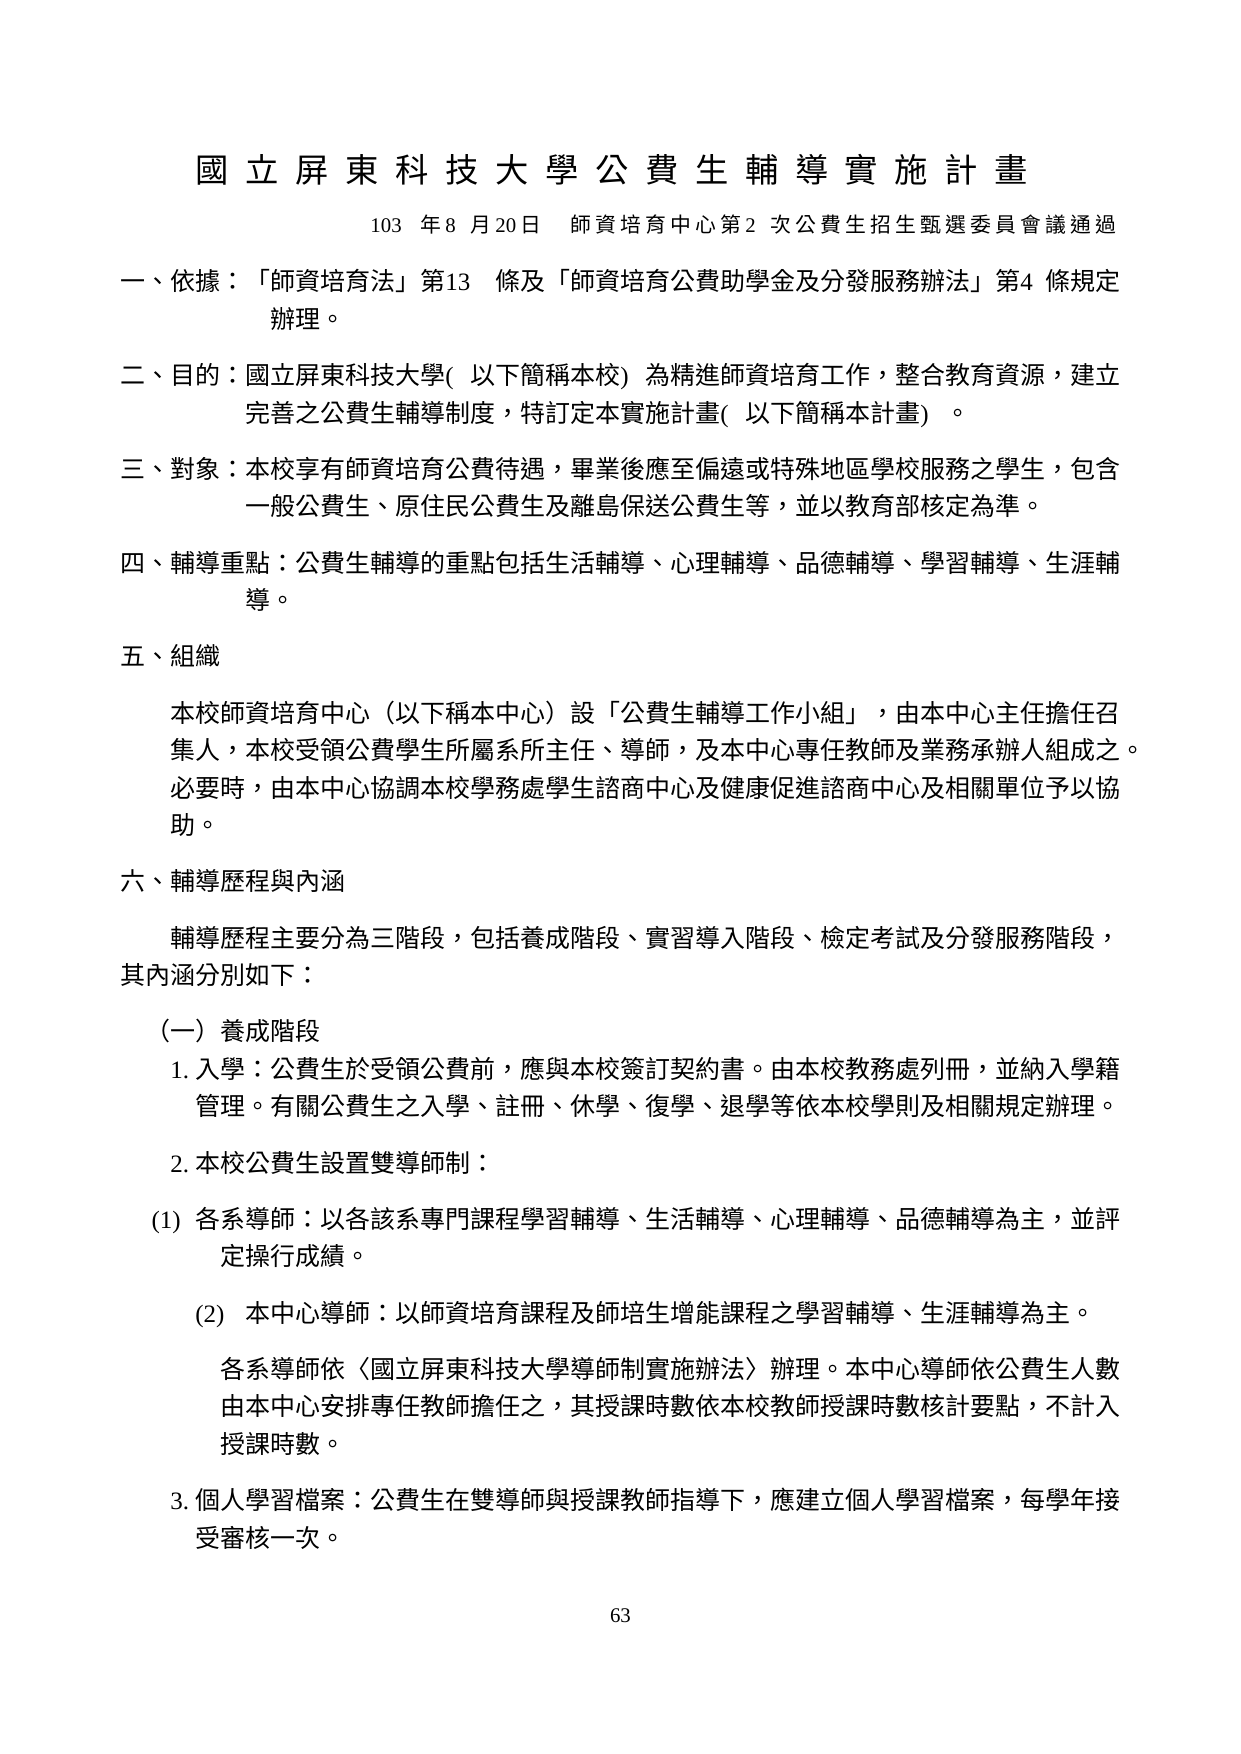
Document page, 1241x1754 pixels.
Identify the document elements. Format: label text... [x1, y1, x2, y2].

text (2)本中心導師：以師資培育課程及師培生增能課程之學習輔導、生涯輔導為主。 [183, 1292, 1120, 1330]
text 二、目的：國立屏東科技大學(以下簡稱本校)為精進師資培育工作，整合教育資源，建立完善之公費生輔導制度，特訂定本實施計畫(以下簡稱本計畫)。 [120, 355, 1120, 430]
text (1)各系導師：以各該系專門課程學習輔導、生活輔導、心理輔導、品德輔導為主，並評定操行成績。 [120, 1199, 1120, 1274]
text 五、組織 [120, 636, 1120, 674]
text 國立屏東科技大學公費生輔導實施計畫 [120, 130, 1120, 205]
text 3.個人學習檔案：公費生在雙導師與授課教師指導下，應建立個人學習檔案，每學年接受審核一次。 [170, 1480, 1120, 1555]
text 各系導師依〈國立屏東科技大學導師制實施辦法〉辦理。本中心導師依公費生人數由本中心安排專任教師擔任之，其授課時數依本校教師授課時數核計要點，不計入授課時數。 [208, 1349, 1120, 1461]
text 103年8月20日 師資培育中心第2次公費生招生甄選委員會議通過 [120, 205, 1120, 242]
text 2.本校公費生設置雙導師制： [120, 1142, 1120, 1180]
text 本校師資培育中心（以下稱本中心）設「公費生輔導工作小組」，由本中心主任擔任召集人，本校受領公費學生所屬系所主任、導師，及本中心專任教師及業務承辦人組成之。必要時，由本中心協調本校學務處學生諮商中心及健康促進諮商中心及相關單位予以協助。 [170, 692, 1120, 842]
text 輔導歷程主要分為三階段，包括養成階段、實習導入階段、檢定考試及分發服務階段，其內涵分別如下： [120, 917, 1120, 992]
text 一、依據：「師資培育法」第13 條及「師資培育公費助學金及分發服務辦法」第4條規定辦理。 [120, 261, 1120, 336]
text 三、對象：本校享有師資培育公費待遇，畢業後應至偏遠或特殊地區學校服務之學生，包含一般公費生、原住民公費生及離島保送公費生等，並以教育部核定為準。 [120, 449, 1120, 524]
text 六、輔導歷程與內涵 [120, 861, 1120, 899]
text 四、輔導重點：公費生輔導的重點包括生活輔導、心理輔導、品德輔導、學習輔導、生涯輔導。 [120, 542, 1120, 617]
text （一）養成階段 [120, 1011, 1120, 1049]
text 1.入學：公費生於受領公費前，應與本校簽訂契約書。由本校教務處列冊，並納入學籍管理。有關公費生之入學、註冊、休學、復學、退學等依本校學則及相關規定辦理。 [170, 1049, 1120, 1124]
